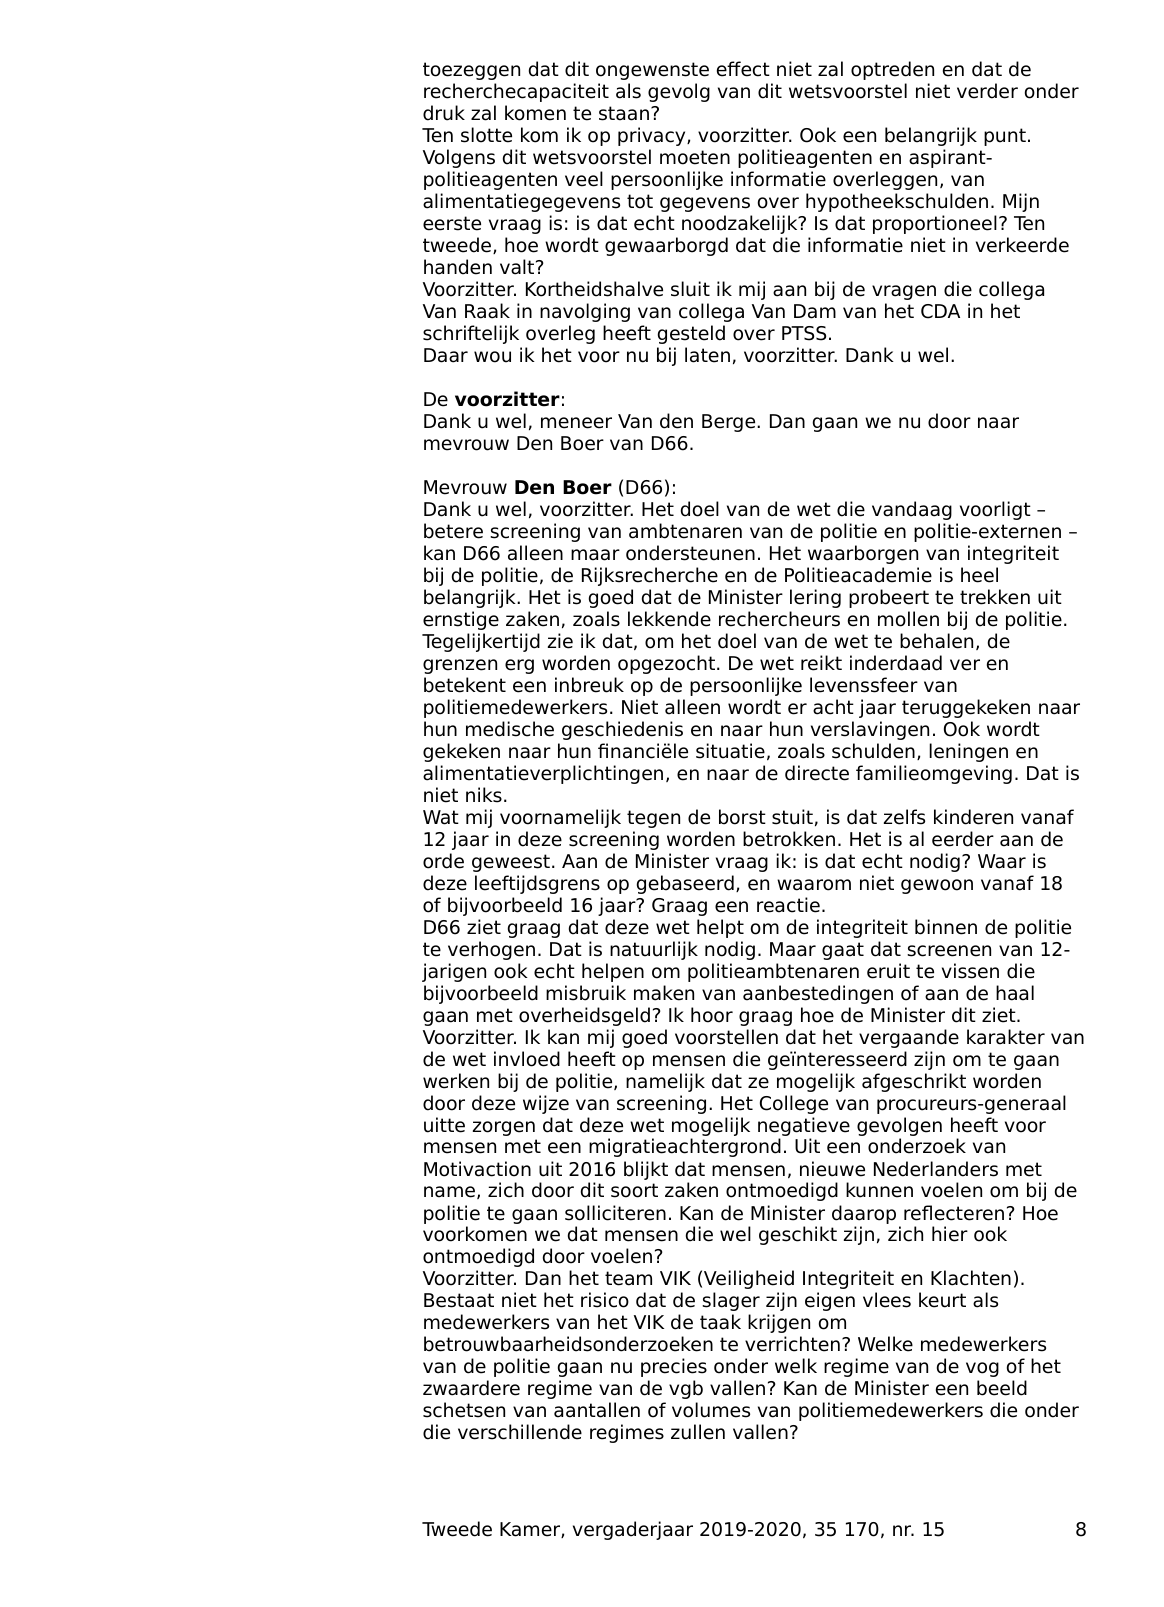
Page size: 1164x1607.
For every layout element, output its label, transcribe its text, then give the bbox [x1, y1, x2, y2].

text Wat mij voornamelijk tegen de borst stuit, is dat zelfs kinderen vanaf 12 jaar in deze screening worden betrokken. Het is al eerder aan de orde geweest. Aan de Minister vraag ik: is dat echt nodig? Waar is deze leeftijdsgrens op gebaseerd, en waarom niet gewoon vanaf 18 of bijvoorbeeld 16 jaar? Graag een reactie. [422, 807, 1087, 917]
text De voorzitter: [422, 389, 1087, 411]
text Voorzitter. Kortheidshalve sluit ik mij aan bij de vragen die collega Van Raak in navolging van collega Van Dam van het CDA in het schriftelijk overleg heeft gesteld over PTSS. [422, 279, 1087, 345]
text Voorzitter. Ik kan mij goed voorstellen dat het vergaande karakter van de wet invloed heeft op mensen die geïnteresseerd zijn om te gaan werken bij de politie, namelijk dat ze mogelijk afgeschrikt worden door deze wijze van screening. Het College van procureurs-generaal uitte zorgen dat deze wet mogelijk negatieve gevolgen heeft voor mensen met een migratieachtergrond. Uit een onderzoek van Motivaction uit 2016 blijkt dat mensen, nieuwe Nederlanders met name, zich door dit soort zaken ontmoedigd kunnen voelen om bij de politie te gaan solliciteren. Kan de Minister daarop reflecteren? Hoe voorkomen we dat mensen die wel geschikt zijn, zich hier ook ontmoedigd door voelen? [422, 1027, 1087, 1268]
text D66 ziet graag dat deze wet helpt om de integriteit binnen de politie te verhogen. Dat is natuurlijk nodig. Maar gaat dat screenen van 12-jarigen ook echt helpen om politieambtenaren eruit te vissen die bijvoorbeeld misbruik maken van aanbestedingen of aan de haal gaan met overheidsgeld? Ik hoor graag hoe de Minister dit ziet. [422, 917, 1087, 1027]
text Daar wou ik het voor nu bij laten, voorzitter. Dank u wel. [422, 345, 1087, 367]
text toezeggen dat dit ongewenste effect niet zal optreden en dat de recherchecapaciteit als gevolg van dit wetsvoorstel niet verder onder druk zal komen te staan? [422, 59, 1087, 125]
text Voorzitter. Dan het team VIK (Veiligheid Integriteit en Klachten). Bestaat niet het risico dat de slager zijn eigen vlees keurt als medewerkers van het VIK de taak krijgen om betrouwbaarheidsonderzoeken te verrichten? Welke medewerkers van de politie gaan nu precies onder welk regime van de vog of het zwaardere regime van de vgb vallen? Kan de Minister een beeld schetsen van aantallen of volumes van politiemedewerkers die onder die verschillende regimes zullen vallen? [422, 1268, 1087, 1444]
text Ten slotte kom ik op privacy, voorzitter. Ook een belangrijk punt. Volgens dit wetsvoorstel moeten politieagenten en aspirant-politieagenten veel persoonlijke informatie overleggen, van alimentatiegegevens tot gegevens over hypotheekschulden. Mijn eerste vraag is: is dat echt noodzakelijk? Is dat proportioneel? Ten tweede, hoe wordt gewaarborgd dat die informatie niet in verkeerde handen valt? [422, 125, 1087, 279]
text Dank u wel, voorzitter. Het doel van de wet die vandaag voorligt – betere screening van ambtenaren van de politie en politie-externen – kan D66 alleen maar ondersteunen. Het waarborgen van integriteit bij de politie, de Rijksrecherche en de Politieacademie is heel belangrijk. Het is goed dat de Minister lering probeert te trekken uit ernstige zaken, zoals lekkende rechercheurs en mollen bij de politie. Tegelijkertijd zie ik dat, om het doel van de wet te behalen, de grenzen erg worden opgezocht. De wet reikt inderdaad ver en betekent een inbreuk op de persoonlijke levenssfeer van politiemedewerkers. Niet alleen wordt er acht jaar teruggekeken naar hun medische geschiedenis en naar hun verslavingen. Ook wordt gekeken naar hun financiële situatie, zoals schulden, leningen en alimentatieverplichtingen, en naar de directe familieomgeving. Dat is niet niks. [422, 499, 1087, 807]
text Dank u wel, meneer Van den Berge. Dan gaan we nu door naar mevrouw Den Boer van D66. [422, 411, 1087, 455]
text Mevrouw Den Boer (D66): [422, 477, 1087, 499]
